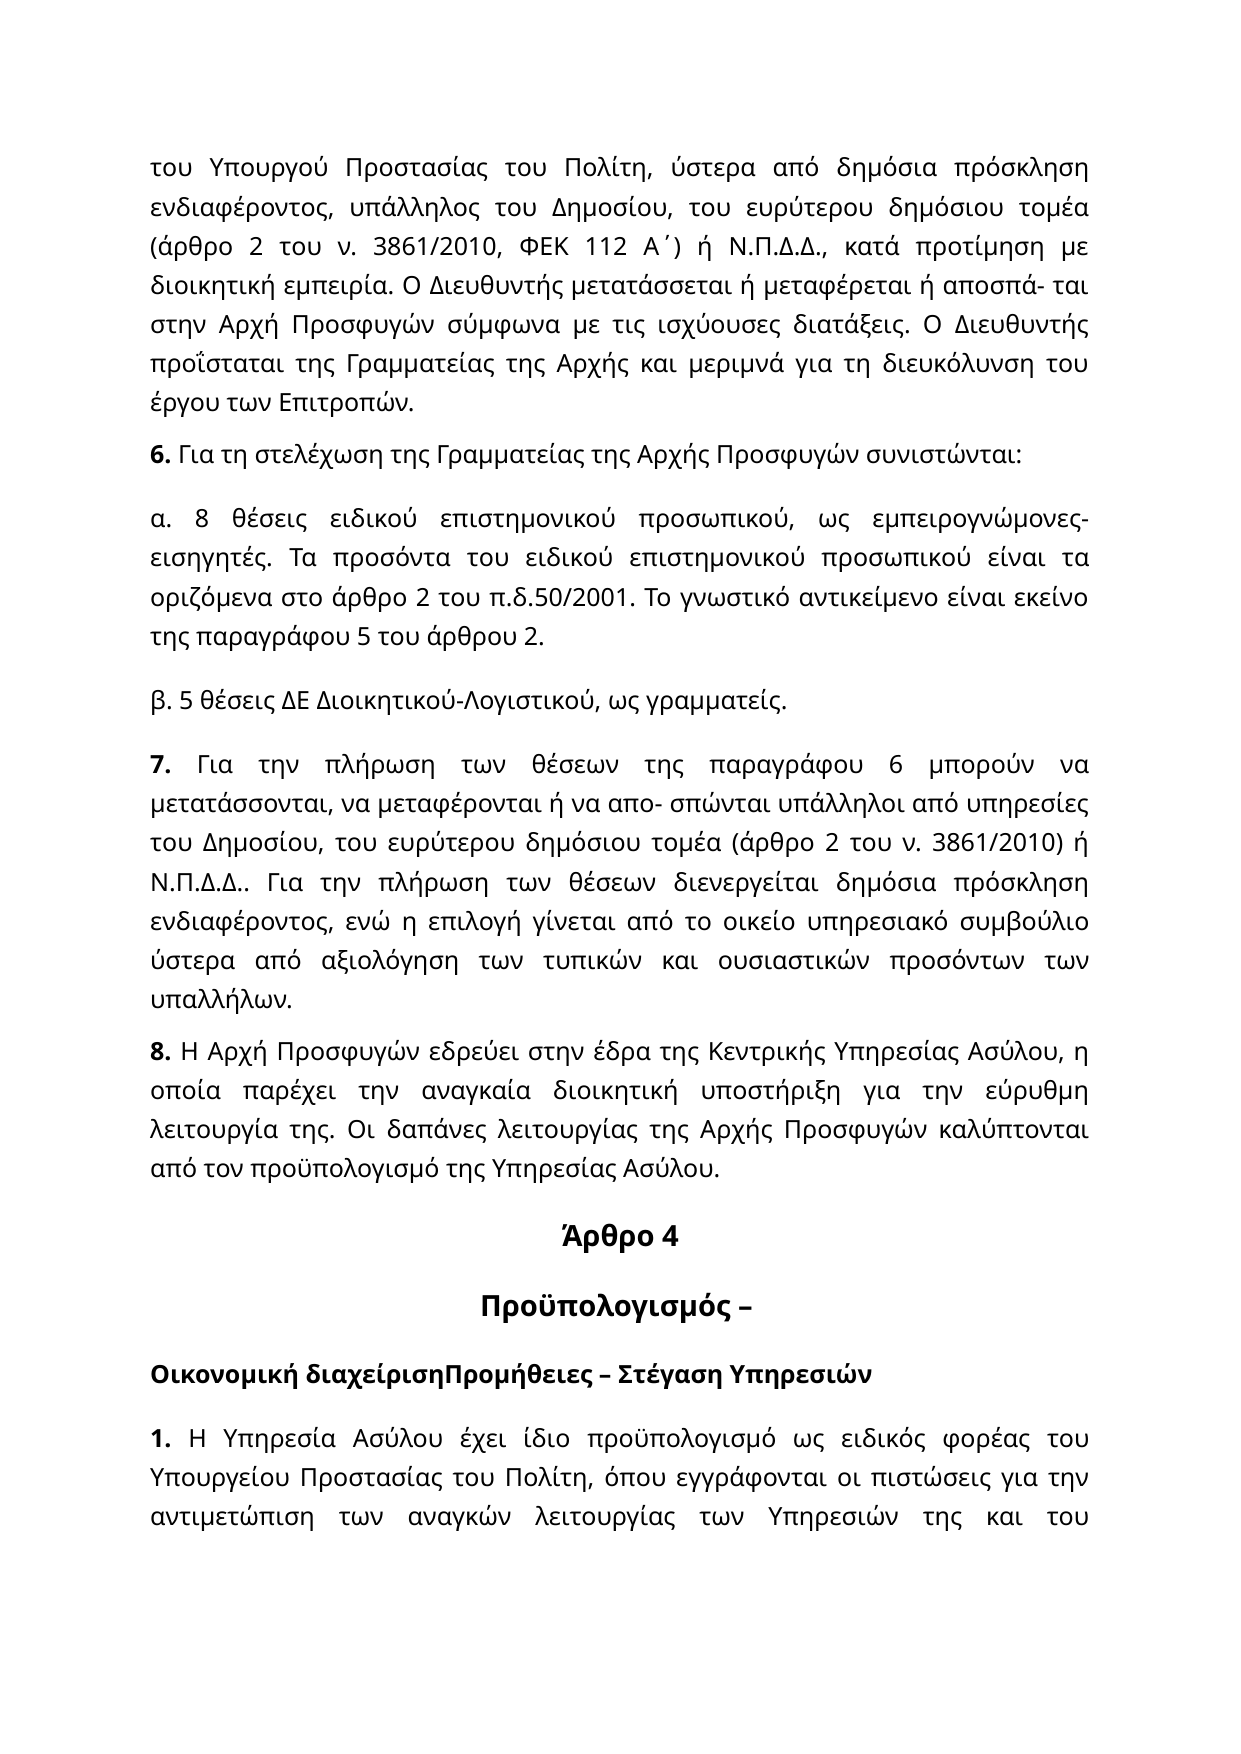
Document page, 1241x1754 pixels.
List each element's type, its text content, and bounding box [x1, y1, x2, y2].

text β. 5 θέσεις ΔΕ Διοικητικού-Λογιστικού, ως γραμματείς. [150, 682, 1090, 717]
text του Υπουργού Προστασίας του Πολίτη, ύστερα από δημόσια πρόσκληση ενδιαφέροντος, υπάλληλος του Δημοσίου, του ευρύτερου δημόσιου τομέα (άρθρο 2 του ν. 3861/2010, ΦΕΚ 112 Α΄) ή Ν.Π.Δ.Δ., κατά προτίμηση με διοικητική εμπειρία. Ο Διευθυντής μετατάσσεται ή μεταφέρεται ή αποσπά- ται στην Αρχή Προσφυγών σύμφωνα με τις ισχύουσες διατάξεις. Ο Διευθυντής προΐσταται της Γραμματείας της Αρχής και μεριμνά για τη διευκόλυνση του έργου των Επιτροπών. [150, 150, 1090, 419]
text 8. Η Αρχή Προσφυγών εδρεύει στην έδρα της Κεντρικής Υπηρεσίας Ασύλου, η οποία παρέχει την αναγκαία διοικητική υποστήριξη για την εύρυθμη λειτουργία της. Οι δαπάνες λειτουργίας της Αρχής Προσφυγών καλύπτονται από τον προϋπολογισμό της Υπηρεσίας Ασύλου. [150, 1033, 1090, 1185]
text α. 8 θέσεις ειδικού επιστημονικού προσωπικού, ως εμπειρογνώμονες-εισηγητές. Τα προσόντα του ειδικού επιστημονικού προσωπικού είναι τα οριζόμενα στο άρθρο 2 του π.δ.50/2001. Το γνωστικό αντικείμενο είναι εκείνο της παραγράφου 5 του άρθρου 2. [150, 501, 1090, 652]
subtitle Άρθρο 4 [150, 1215, 1090, 1255]
subtitle Προϋπολογισμός – [150, 1286, 1090, 1325]
text 1. Η Υπηρεσία Ασύλου έχει ίδιο προϋπολογισμό ως ειδικός φορέας του Υπουργείου Προστασίας του Πολίτη, όπου εγγράφονται οι πιστώσεις για την αντιμετώπιση των αναγκών λειτουργίας των Υπηρεσιών της και του [150, 1420, 1090, 1533]
text 7. Για την πλήρωση των θέσεων της παραγράφου 6 μπορούν να μετατάσσονται, να μεταφέρονται ή να απο- σπώνται υπάλληλοι από υπηρεσίες του Δημοσίου, του ευρύτερου δημόσιου τομέα (άρθρο 2 του ν. 3861/2010) ή Ν.Π.Δ.Δ.. Για την πλήρωση των θέσεων διενεργείται δημόσια πρόσκληση ενδιαφέροντος, ενώ η επιλογή γίνεται από το οικείο υπηρεσιακό συμβούλιο ύστερα από αξιολόγηση των τυπικών και ουσιαστικών προσόντων των υπαλλήλων. [150, 747, 1090, 1016]
text Οικονομική διαχείρισηΠρομήθειες – Στέγαση Υπηρεσιών [150, 1356, 1090, 1390]
text 6. Για τη στελέχωση της Γραμματείας της Αρχής Προσφυγών συνιστώνται: [150, 437, 1090, 471]
